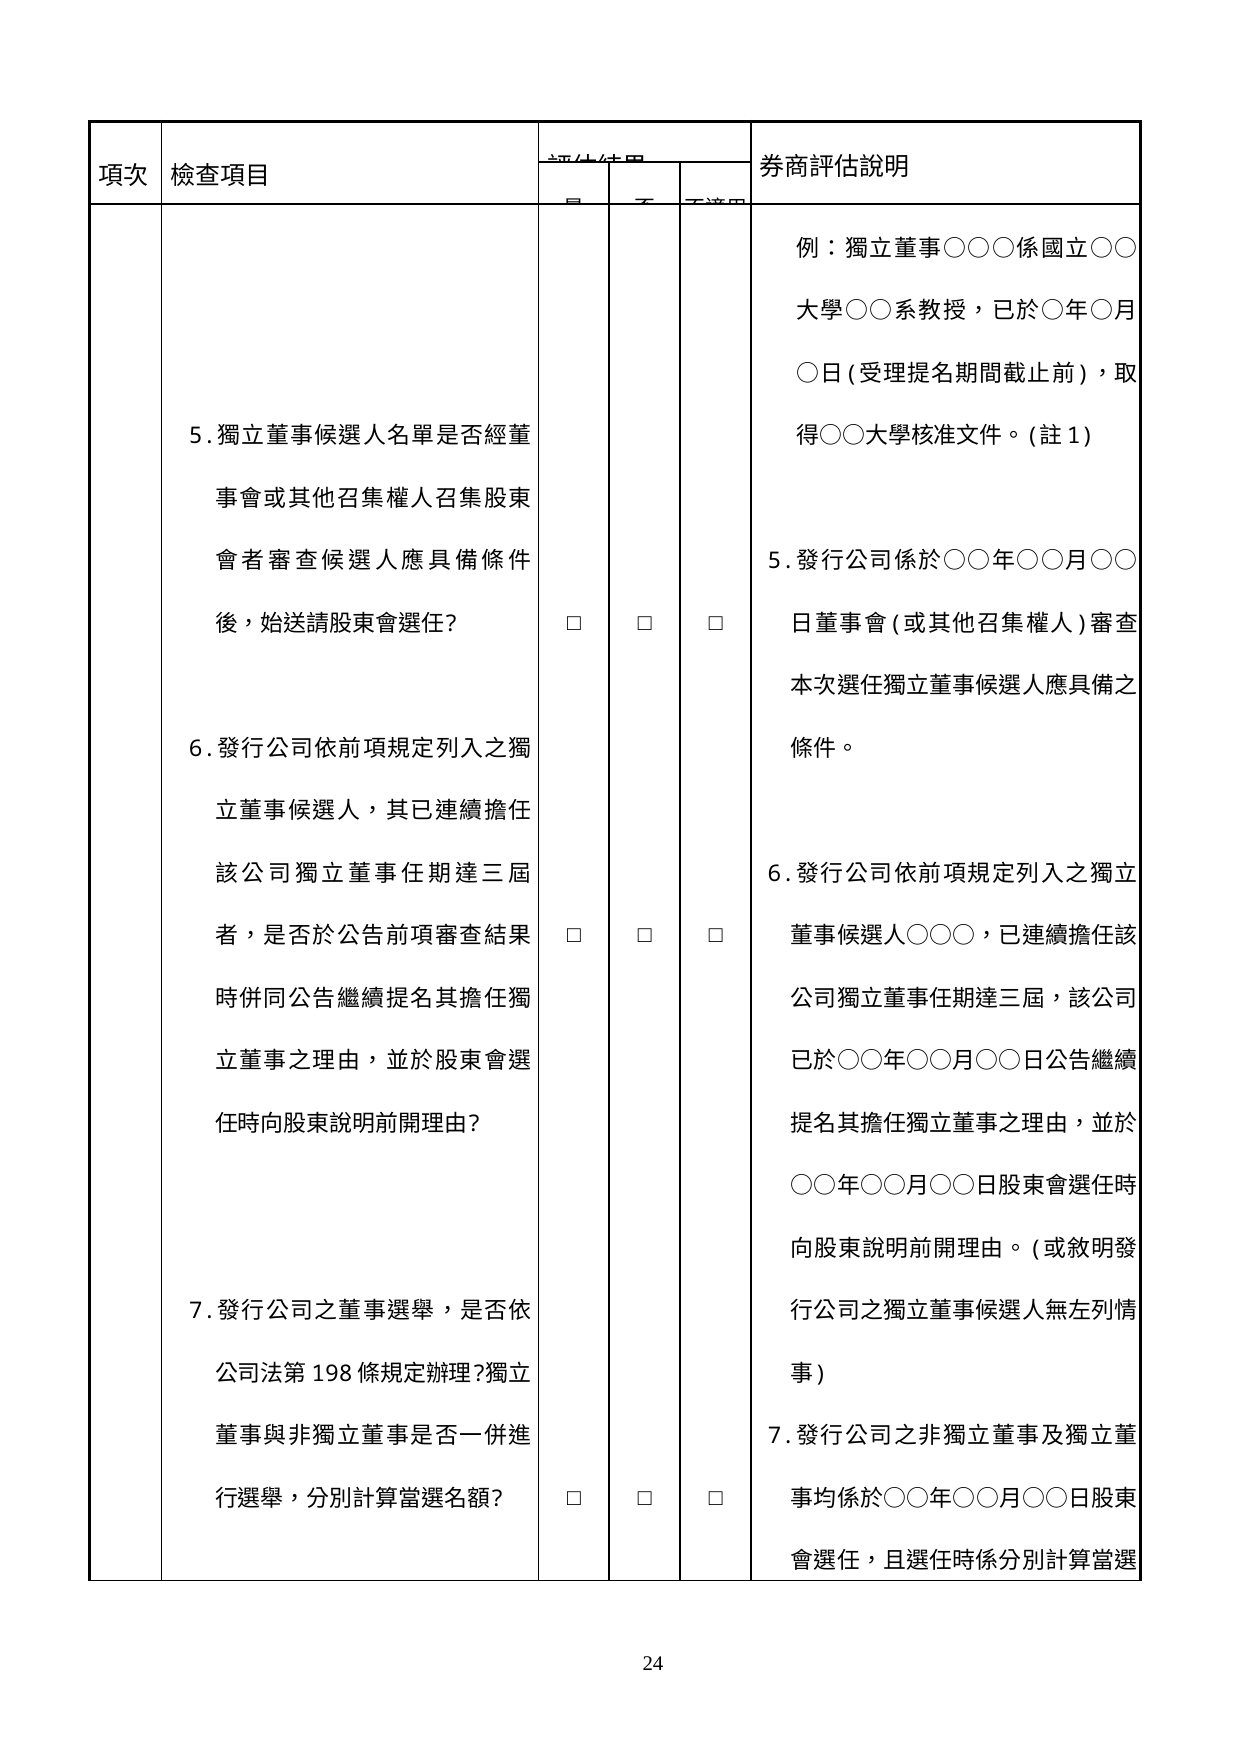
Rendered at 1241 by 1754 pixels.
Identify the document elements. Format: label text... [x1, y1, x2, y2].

table_cell 否 [610, 163, 679, 203]
table_cell [91, 205, 161, 1579]
table_cell 不適用 [681, 163, 750, 203]
table_header 檢查項目 [162, 123, 538, 203]
table_header 評估結果 [539, 123, 750, 161]
table_cell □ □ □ □ □ □ □ □ □ □ [610, 205, 679, 1579]
table_header 券商評估說明 (至少應填製下列預設文字格式內容) [752, 123, 1139, 203]
table_header 項次 [91, 123, 161, 203]
table_cell 是 [539, 163, 608, 203]
table_cell 5.獨立董事候選人名單是否經董事會或其他召集權人召集股東會者審查候選人應具備條件後，始送請股東會選任? 6.發行公司依前項規定列入之獨立董事候選人，其已連續擔任該公司獨立董事任期達三屆者，是否於公告前項審查結果時併同公告繼續提名其擔任獨立董事之理由，並於股東會選任時向股東說明前開理由? 7.發行公司之董事選舉，是否依公司法第198條規定辦理?獨立董事與非獨立董事是否一併進行選舉，分別計算當選名額? [162, 205, 538, 1579]
table_cell □ □ □ □ □ □ □ □ □ □ [681, 205, 750, 1579]
table_cell □ □ □ □ □ □ □ □ □ □ [539, 205, 608, 1579]
table_cell 發行公司章程係經○○年○○月○○日股東會決議通過，其章程第○條已規定…(例：設置獨立董事○人，且不少於董事席次之五分之一)。(依據公司治理問答集，章程應以下列方式之一載明：1.獨立董事人數不得少於二人，且不得少於董事席次五分之一。2.獨立董事名額○人。3.獨立董事名額○人至○人) 獨立董事之選任程序 1.發行公司章程第○條已規定獨立董事之選舉係採候選人提名制。 2.發行公司股東會前之停止過戶期間為○○年○○月○○日~○○月○○日，該公司已於○○年○○月○○日公告受理獨立董事候選人提名相關事項。受理提名期間為○○年○○月○○日~○○月○○日。 3.經檢視…….，發行公司之獨立董事候選人係由○○○提出，其提名人數為○人，未有超過獨立董事應選名額之情事。 4.經檢視…，股東或董事會提供推薦候選人名單時，已敘明被提名人姓名、學歷及經歷，並檢附被提名人符合獨立董事設置辦法之文件及其他證明文件。 例：獨立董事○○○係國立○○大學○○系教授，已於○年○月○日(受理提名期間截止前)，取得○○大學核准文件。(註1) 5.發行公司係於○○年○○月○○日董事會(或其他召集權人)審查本次選任獨立董事候選人應具備之條件。 6.發行公司依前項規定列入之獨立董事候選人○○○，已連續擔任該公司獨立董事任期達三屆，該公司已於○○年○○月○○日公告繼續提名其擔任獨立董事之理由，並於○○年○○月○○日股東會選任時向股東說明前開理由。(或敘明發行公司之獨立董事候選人無左列情事) 7.發行公司之非獨立董事及獨立董事均係於○○年○○月○○日股東會選任，且選任時係分別計算當選名額。經檢視…其選舉方式係依公司法第198條規定辦理。 8.發行公司已設置審計委員會，其獨立董事○○○曾任…，具備會計或財務專長。 (三)例：該公司之獨立董事○○○、○○○及○○○均係由該公司股東會採候選人提名制度選任，非由非獨立董事轉任。 [752, 205, 1139, 1579]
